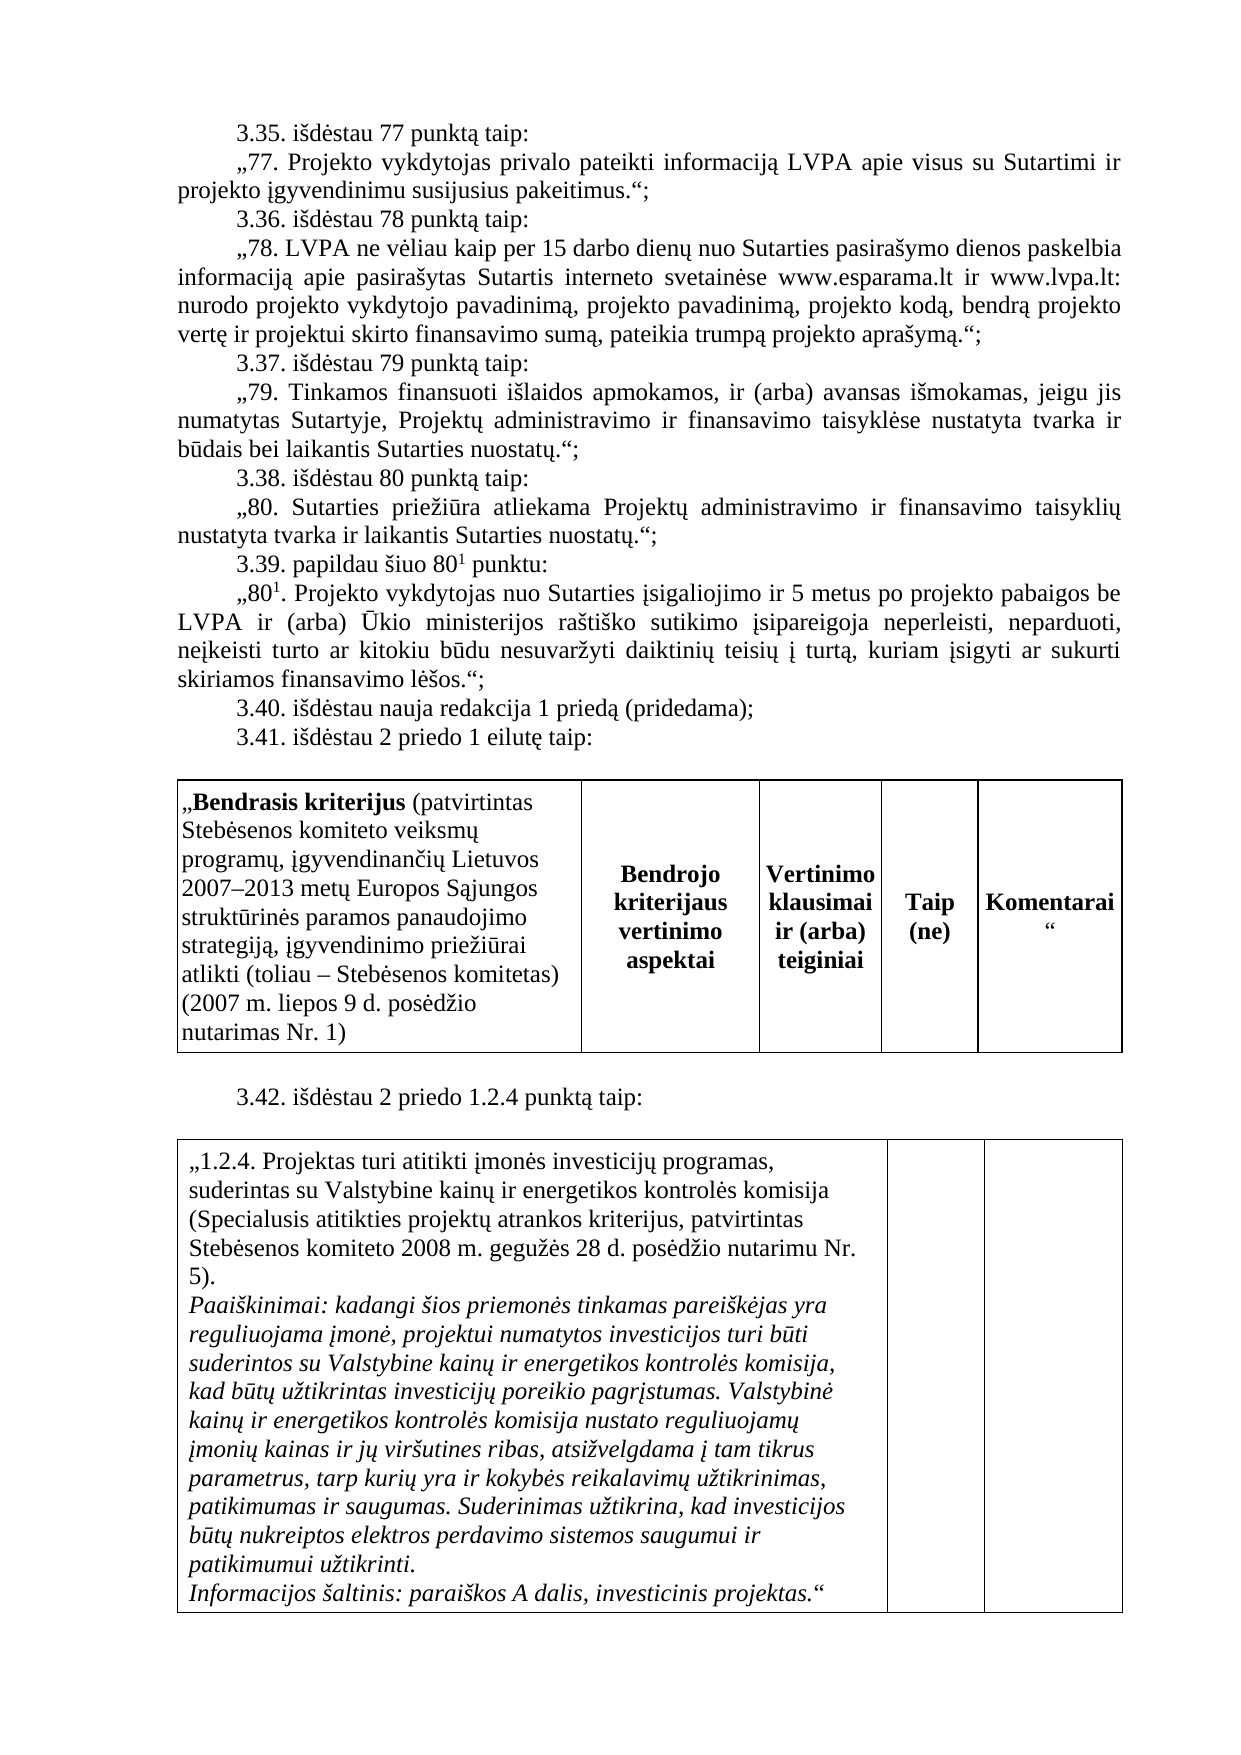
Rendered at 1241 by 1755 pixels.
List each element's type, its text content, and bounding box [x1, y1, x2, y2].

table_header „Bendrasis kriterijus (patvirtintas Stebėsenos komiteto veiksmų programų, įgyvendinančių Lietuvos 2007–2013 metų Europos Sąjungos struktūrinės paramos panaudojimo strategiją, įgyvendinimo priežiūrai atlikti (toliau – Stebėsenos komitetas) (2007 m. liepos 9 d. posėdžio nutarimas Nr. 1) [178, 781, 581, 1052]
table_header [985, 1140, 1122, 1612]
table_header Bendrojo kriterijaus vertinimo aspektai [582, 781, 759, 1052]
text „78. LVPA ne vėliau kaip per 15 darbo dienų nuo Sutarties pasirašymo dienos paskelbia informaciją apie pasirašytas Sutartis interneto svetainėse www.esparama.lt ir www.lvpa.lt: nurodo projekto vykdytojo pavadinimą, projekto pavadinimą, projekto kodą, bendrą projekto vertę ir projektui skirto finansavimo sumą, pateikia trumpą projekto aprašymą.“; [177, 233, 1122, 348]
table_header [888, 1140, 984, 1612]
table_header Vertinimo klausimai ir (arba) teiginiai [760, 781, 881, 1052]
text „801. Projekto vykdytojas nuo Sutarties įsigaliojimo ir 5 metus po projekto pabaigos be LVPA ir (arba) Ūkio ministerijos raštiško sutikimo įsipareigoja neperleisti, neparduoti, neįkeisti turto ar kitokiu būdu nesuvaržyti daiktinių teisių į turtą, kuriam įsigyti ar sukurti skiriamos finansavimo lėšos.“; [177, 578, 1122, 693]
table_header Taip (ne) [882, 781, 977, 1052]
text 3.41. išdėstau 2 priedo 1 eilutę taip: [177, 722, 1122, 751]
text 3.39. papildau šiuo 801 punktu: [177, 549, 1122, 578]
table_header Komentarai“ [979, 781, 1121, 1052]
text „79. Tinkamos finansuoti išlaidos apmokamos, ir (arba) avansas išmokamas, jeigu jis numatytas Sutartyje, Projektų administravimo ir finansavimo taisyklėse nustatyta tvarka ir būdais bei laikantis Sutarties nuostatų.“; [177, 377, 1122, 463]
text 3.36. išdėstau 78 punktą taip: [177, 204, 1122, 233]
text 3.37. išdėstau 79 punktą taip: [177, 348, 1122, 377]
text „77. Projekto vykdytojas privalo pateikti informaciją LVPA apie visus su Sutartimi ir projekto įgyvendinimu susijusius pakeitimus.“; [177, 147, 1122, 204]
text 3.35. išdėstau 77 punktą taip: [177, 118, 1122, 147]
text 3.42. išdėstau 2 priedo 1.2.4 punktą taip: [177, 1082, 1122, 1111]
table_header „1.2.4. Projektas turi atitikti įmonės investicijų programas, suderintas su Valstybine kainų ir energetikos kontrolės komisija (Specialusis atitikties projektų atrankos kriterijus, patvirtintas Stebėsenos komiteto 2008 m. gegužės 28 d. posėdžio nutarimu Nr. 5). Paaiškinimai: kadangi šios priemonės tinkamas pareiškėjas yra reguliuojama įmonė, projektui numatytos investicijos turi būti suderintos su Valstybine kainų ir energetikos kontrolės komisija, kad būtų užtikrintas investicijų poreikio pagrįstumas. Valstybinė kainų ir energetikos kontrolės komisija nustato reguliuojamų įmonių kainas ir jų viršutines ribas, atsižvelgdama į tam tikrus parametrus, tarp kurių yra ir kokybės reikalavimų užtikrinimas, patikimumas ir saugumas. Suderinimas užtikrina, kad investicijos būtų nukreiptos elektros perdavimo sistemos saugumui ir patikimumui užtikrinti. Informacijos šaltinis: paraiškos A dalis, investicinis projektas.“ [178, 1140, 887, 1612]
text 3.40. išdėstau nauja redakcija 1 priedą (pridedama); [177, 693, 1122, 722]
text „80. Sutarties priežiūra atliekama Projektų administravimo ir finansavimo taisyklių nustatyta tvarka ir laikantis Sutarties nuostatų.“; [177, 492, 1122, 549]
text 3.38. išdėstau 80 punktą taip: [177, 463, 1122, 492]
